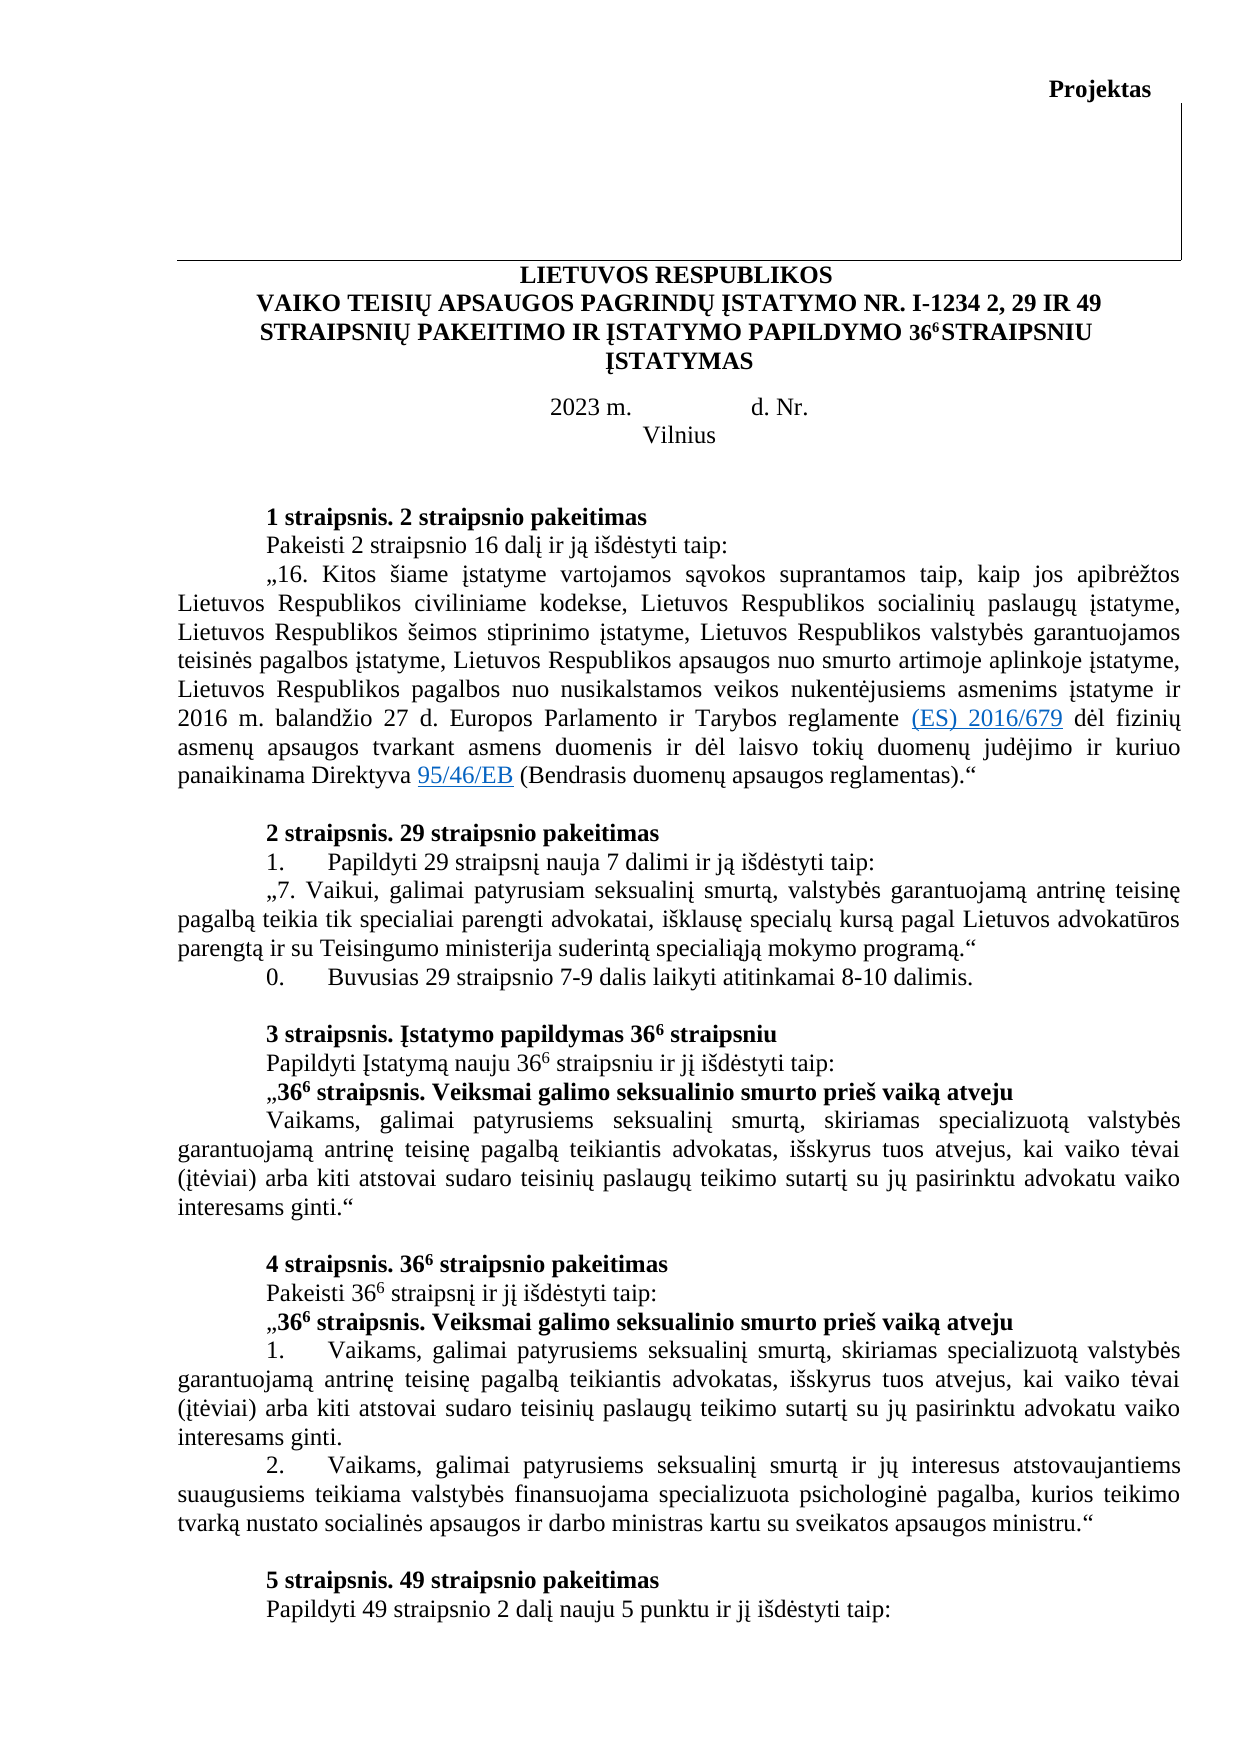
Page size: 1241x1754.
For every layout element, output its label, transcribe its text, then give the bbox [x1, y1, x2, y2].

text 2 straipsnis. 29 straipsnio pakeitimas [177, 818, 1181, 847]
text LIETUVOS RESPUBLIKOS VAIKO TEISIŲ APSAUGOS PAGRINDŲ ĮSTATYMO NR. I-1234 2, 29 IR 49 STRAIPSNIŲ PAKEITIMO IR ĮSTATYMO PAPILDYMO 366 STRAIPSNIU ĮSTATYMAS [177, 260, 1181, 375]
text Vilnius [177, 420, 1181, 449]
text „366 straipsnis. Veiksmai galimo seksualinio smurto prieš vaiką atveju [177, 1077, 1181, 1106]
text 1. Vaikams, galimai patyrusiems seksualinį smurtą, skiriamas specializuotą valstybės garantuojamą antrinę teisinę pagalbą teikiantis advokatas, išskyrus tuos atvejus, kai vaiko tėvai (įtėviai) arba kiti atstovai sudaro teisinių paslaugų teikimo sutartį su jų pasirinktu advokatu vaiko interesams ginti. [177, 1336, 1181, 1451]
text 1. Papildyti 29 straipsnį nauja 7 dalimi ir ją išdėstyti taip: [177, 847, 1181, 876]
text 1 straipsnis. 2 straipsnio pakeitimas [177, 502, 1181, 531]
text 2023 m. d. Nr. [177, 392, 1181, 420]
text Papildyti 49 straipsnio 2 dalį nauju 5 punktu ir jį išdėstyti taip: [177, 1594, 1181, 1623]
text „16. Kitos šiame įstatyme vartojamos sąvokos suprantamos taip, kaip jos apibrėžtos Lietuvos Respublikos civiliniame kodekse, Lietuvos Respublikos socialinių paslaugų įstatyme, Lietuvos Respublikos šeimos stiprinimo įstatyme, Lietuvos Respublikos valstybės garantuojamos teisinės pagalbos įstatyme, Lietuvos Respublikos apsaugos nuo smurto artimoje aplinkoje įstatyme, Lietuvos Respublikos pagalbos nuo nusikalstamos veikos nukentėjusiems asmenims įstatyme ir 2016 m. balandžio 27 d. Europos Parlamento ir Tarybos reglamente (ES) 2016/679 dėl fizinių asmenų apsaugos tvarkant asmens duomenis ir dėl laisvo tokių duomenų judėjimo ir kuriuo panaikinama Direktyva 95/46/EB (Bendrasis duomenų apsaugos reglamentas).“ [177, 559, 1181, 789]
text Vaikams, galimai patyrusiems seksualinį smurtą, skiriamas specializuotą valstybės garantuojamą antrinę teisinę pagalbą teikiantis advokatas, išskyrus tuos atvejus, kai vaiko tėvai (įtėviai) arba kiti atstovai sudaro teisinių paslaugų teikimo sutartį su jų pasirinktu advokatu vaiko interesams ginti.“ [177, 1106, 1181, 1221]
text 0. Buvusias 29 straipsnio 7-9 dalis laikyti atitinkamai 8-10 dalimis. [177, 962, 1181, 991]
text „366 straipsnis. Veiksmai galimo seksualinio smurto prieš vaiką atveju [177, 1307, 1181, 1336]
text 4 straipsnis. 366 straipsnio pakeitimas [177, 1249, 1181, 1278]
text 2. Vaikams, galimai patyrusiems seksualinį smurtą ir jų interesus atstovaujantiems suaugusiems teikiama valstybės finansuojama specializuota psichologinė pagalba, kurios teikimo tvarką nustato socialinės apsaugos ir darbo ministras kartu su sveikatos apsaugos ministru.“ [177, 1451, 1181, 1537]
text 3 straipsnis. Įstatymo papildymas 366 straipsniu [177, 1019, 1181, 1048]
text Pakeisti 366 straipsnį ir jį išdėstyti taip: [177, 1278, 1181, 1307]
text „7. Vaikui, galimai patyrusiam seksualinį smurtą, valstybės garantuojamą antrinę teisinę pagalbą teikia tik specialiai parengti advokatai, išklausę specialų kursą pagal Lietuvos advokatūros parengtą ir su Teisingumo ministerija suderintą specialiąją mokymo programą.“ [177, 876, 1181, 962]
text Papildyti Įstatymą nauju 366 straipsniu ir jį išdėstyti taip: [177, 1048, 1181, 1077]
text 5 straipsnis. 49 straipsnio pakeitimas [177, 1566, 1181, 1594]
text Pakeisti 2 straipsnio 16 dalį ir ją išdėstyti taip: [177, 531, 1181, 559]
